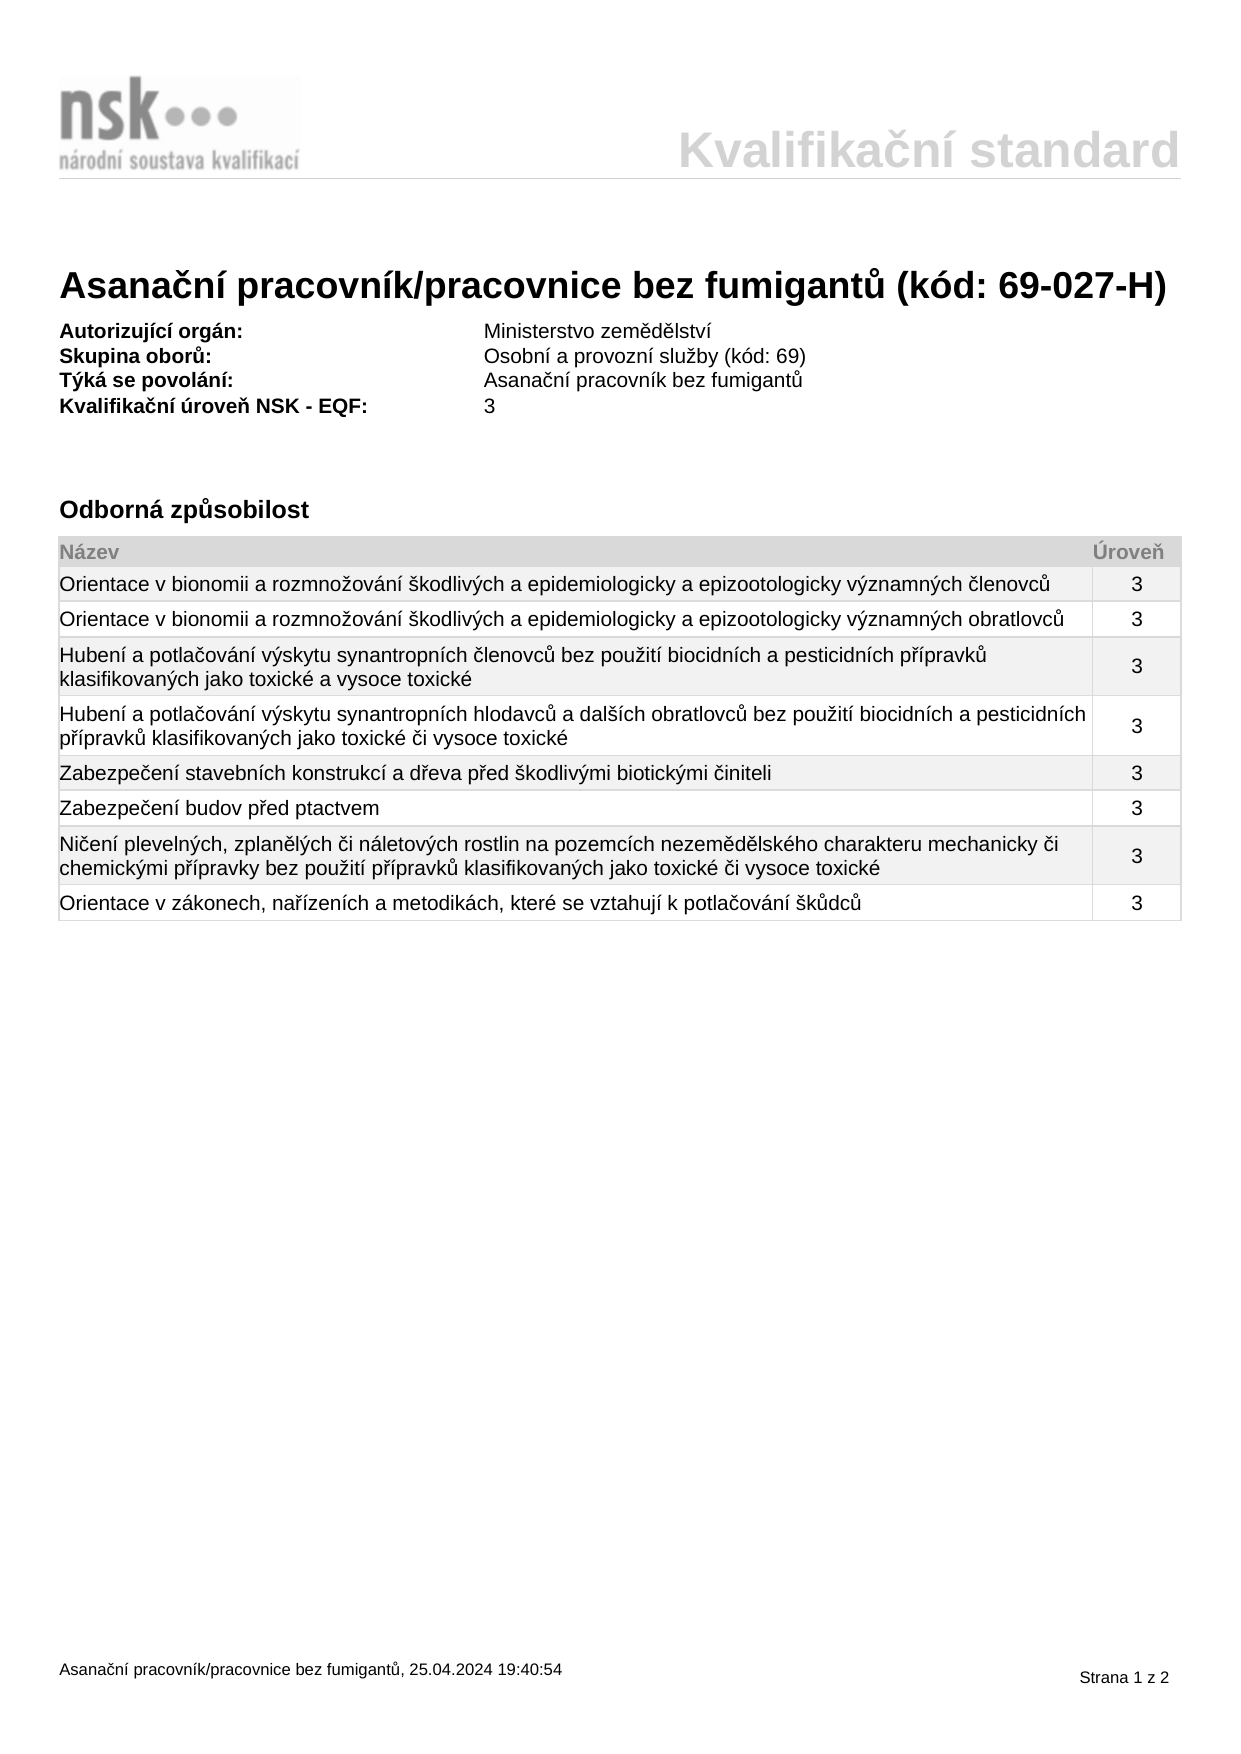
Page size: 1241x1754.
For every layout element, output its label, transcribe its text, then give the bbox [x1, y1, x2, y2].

table_cell Orientace v bionomii a rozmnožování škodlivých a epidemiologicky a epizootologicky významných obratlovců [60, 602, 1092, 636]
table_cell 3 [1093, 696, 1180, 755]
table_cell [484, 307, 620, 319]
table_cell [1169, 307, 1181, 319]
table_cell [626, 418, 862, 489]
table_cell 3 [484, 394, 1181, 417]
table_cell [484, 1220, 620, 1441]
picture [58, 59, 621, 172]
table_cell Hubení a potlačování výskytu synantropních hlodavců a dalších obratlovců bez použití biocidních a pesticidních přípravků klasifikovaných jako toxické či vysoce toxické [60, 696, 1092, 755]
table_cell [862, 418, 1093, 489]
table_cell [59, 179, 1181, 196]
table_cell [620, 307, 626, 319]
table_cell [1169, 1220, 1181, 1441]
table_cell 3 [1093, 756, 1180, 789]
table_cell [620, 418, 626, 489]
table_cell [1093, 1220, 1169, 1441]
table_cell [484, 524, 620, 536]
table_cell [1093, 418, 1169, 489]
table_cell [484, 1441, 620, 1659]
table_cell [484, 921, 620, 1220]
table_cell [1169, 418, 1181, 489]
table_cell Strana 1 z 2 [862, 1660, 1169, 1696]
table_cell [620, 1220, 626, 1441]
table_cell Asanační pracovník/pracovnice bez fumigantů, 25.04.2024 19:40:54 [59, 1660, 862, 1696]
table_cell 3 [1093, 885, 1180, 920]
table_cell [59, 524, 483, 536]
table_header Kvalifikační standard [626, 59, 1181, 178]
table_header [621, 59, 626, 172]
table_cell [620, 196, 626, 224]
table_cell Asanační pracovník bez fumigantů [484, 368, 1181, 393]
table_cell Autorizující orgán: [59, 319, 483, 343]
table_cell 3 [1093, 567, 1180, 600]
table_cell [59, 172, 483, 178]
table_cell [59, 921, 483, 1220]
table_cell [620, 1441, 626, 1659]
table_cell 3 [1093, 602, 1180, 636]
table_cell Hubení a potlačování výskytu synantropních členovců bez použití biocidních a pesticidních přípravků klasifikovaných jako toxické a vysoce toxické [60, 638, 1092, 695]
table_cell [626, 1220, 862, 1441]
table_cell [484, 418, 620, 489]
table_cell Osobní a provozní služby (kód: 69) [484, 344, 1181, 368]
table_cell Zabezpečení budov před ptactvem [60, 791, 1092, 825]
table_cell Ministerstvo zemědělství [484, 319, 1181, 344]
table_cell [862, 1220, 1093, 1441]
table_cell Zabezpečení stavebních konstrukcí a dřeva před škodlivými biotickými činiteli [60, 756, 1092, 789]
table_cell [862, 307, 1093, 319]
table_cell Asanační pracovník/pracovnice bez fumigantů (kód: 69-027-H) [59, 224, 1181, 307]
table_cell [59, 196, 483, 224]
table_cell 3 [1093, 827, 1180, 884]
table_cell [620, 524, 626, 536]
table_cell Název [60, 537, 1092, 566]
table_cell [1169, 1441, 1181, 1659]
table_cell [862, 524, 1093, 536]
table_cell [484, 172, 620, 178]
table_cell [626, 307, 862, 319]
table_cell Odborná způsobilost [59, 489, 1181, 524]
table_cell Skupina oborů: [59, 344, 483, 368]
table_cell [484, 196, 620, 224]
table_cell [1093, 307, 1169, 319]
table_cell [620, 921, 626, 1220]
table_cell Orientace v zákonech, nařízeních a metodikách, které se vztahují k potlačování škůdců [60, 885, 1092, 920]
table_cell 3 [1093, 791, 1180, 825]
table_cell Kvalifikační úroveň NSK - EQF: [59, 394, 483, 417]
table_cell [862, 921, 1093, 1220]
table_cell [862, 1441, 1093, 1659]
table_cell [59, 307, 483, 319]
table_cell [862, 196, 1093, 224]
table_cell [1169, 1660, 1181, 1696]
table_cell Orientace v bionomii a rozmnožování škodlivých a epidemiologicky a epizootologicky významných členovců [60, 567, 1092, 600]
table_cell Týká se povolání: [59, 368, 483, 392]
table_cell [59, 1220, 483, 1441]
table_cell [1169, 196, 1181, 224]
table_cell 3 [1093, 638, 1180, 695]
table_cell [1093, 196, 1169, 224]
table_cell [626, 1441, 862, 1659]
table_cell [626, 524, 862, 536]
table_cell [1093, 921, 1169, 1220]
table_cell [1169, 921, 1181, 1220]
table_cell [1093, 1441, 1169, 1659]
table_cell Ničení plevelných, zplanělých či náletových rostlin na pozemcích nezemědělského charakteru mechanicky či chemickými přípravky bez použití přípravků klasifikovaných jako toxické či vysoce toxické [60, 827, 1092, 884]
table_cell [1093, 524, 1169, 536]
table_cell [626, 921, 862, 1220]
table_cell [626, 196, 862, 224]
table_cell [59, 1441, 483, 1659]
table_cell [59, 418, 483, 489]
table_cell Úroveň [1093, 537, 1180, 566]
table_cell [1169, 524, 1181, 536]
